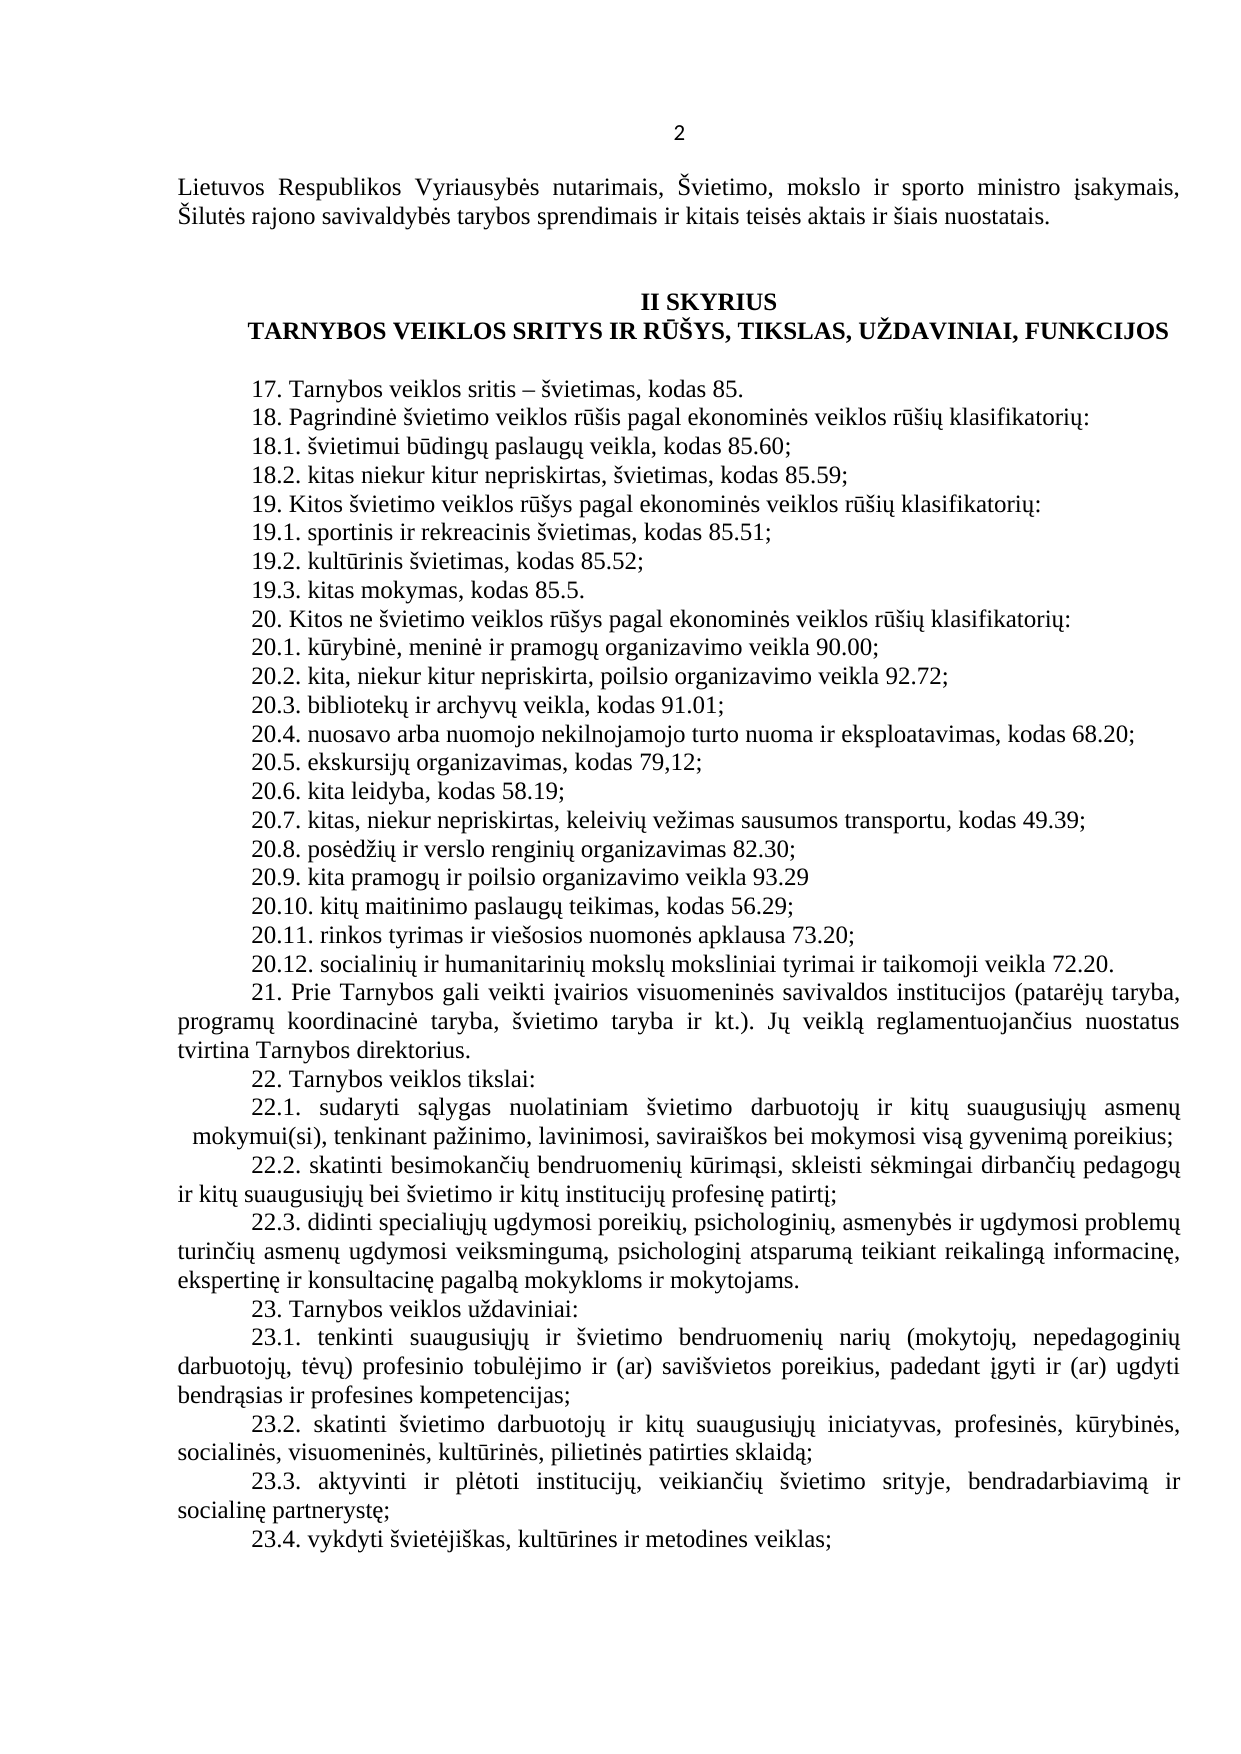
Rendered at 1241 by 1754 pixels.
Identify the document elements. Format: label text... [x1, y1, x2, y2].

text 23.1. tenkinti suaugusiųjų ir švietimo bendruomenių narių (mokytojų, nepedagoginių darbuotojų, tėvų) profesinio tobulėjimo ir (ar) savišvietos poreikius, padedant įgyti ir (ar) ugdyti bendrąsias ir profesines kompetencijas; [177, 1322, 1181, 1409]
text 23.4. vykdyti švietėjiškas, kultūrines ir metodines veiklas; [177, 1524, 1181, 1552]
text 20.11. rinkos tyrimas ir viešosios nuomonės apklausa 73.20; [177, 920, 1181, 949]
text 20.2. kita, niekur kitur nepriskirta, poilsio organizavimo veikla 92.72; [177, 661, 1181, 690]
text 20.8. posėdžių ir verslo renginių organizavimas 82.30; [177, 834, 1181, 862]
text 22.1. sudaryti sąlygas nuolatiniam švietimo darbuotojų ir kitų suaugusiųjų asmenų mokymui(si), tenkinant pažinimo, lavinimosi, saviraiškos bei mokymosi visą gyvenimą poreikius; [192, 1092, 1181, 1150]
text 19.2. kultūrinis švietimas, kodas 85.52; [177, 546, 1181, 575]
text 22.2. skatinti besimokančių bendruomenių kūrimąsi, skleisti sėkmingai dirbančių pedagogų ir kitų suaugusiųjų bei švietimo ir kitų institucijų profesinę patirtį; [177, 1150, 1181, 1207]
text II SKYRIUS [236, 287, 1181, 316]
text 20.12. socialinių ir humanitarinių mokslų moksliniai tyrimai ir taikomoji veikla 72.20. [177, 949, 1181, 977]
text 22.3. didinti specialiųjų ugdymosi poreikių, psichologinių, asmenybės ir ugdymosi problemų turinčių asmenų ugdymosi veiksmingumą, psichologinį atsparumą teikiant reikalingą informacinę, ekspertinę ir konsultacinę pagalbą mokykloms ir mokytojams. [177, 1207, 1181, 1294]
text 20.9. kita pramogų ir poilsio organizavimo veikla 93.29 [177, 862, 1181, 891]
text 17. Tarnybos veiklos sritis – švietimas, kodas 85. [177, 374, 1181, 402]
text Lietuvos Respublikos Vyriausybės nutarimais, Švietimo, mokslo ir sporto ministro įsakymais, Šilutės rajono savivaldybės tarybos sprendimais ir kitais teisės aktais ir šiais nuostatais. [177, 172, 1181, 230]
text 23.2. skatinti švietimo darbuotojų ir kitų suaugusiųjų iniciatyvas, profesinės, kūrybinės, socialinės, visuomeninės, kultūrinės, pilietinės patirties sklaidą; [177, 1409, 1181, 1466]
text 20.1. kūrybinė, meninė ir pramogų organizavimo veikla 90.00; [177, 632, 1181, 661]
text 18.1. švietimui būdingų paslaugų veikla, kodas 85.60; [177, 431, 1181, 460]
text 20.6. kita leidyba, kodas 58.19; [177, 776, 1181, 805]
text 18. Pagrindinė švietimo veiklos rūšis pagal ekonominės veiklos rūšių klasifikatorių: [177, 402, 1181, 431]
text 19. Kitos švietimo veiklos rūšys pagal ekonominės veiklos rūšių klasifikatorių: [251, 489, 1181, 517]
text TARNYBOS VEIKLOS SRITYS IR RŪŠYS, TIKSLAS, UŽDAVINIAI, FUNKCIJOS [236, 316, 1181, 345]
text 23. Tarnybos veiklos uždaviniai: [177, 1294, 1181, 1322]
text 18.2. kitas niekur kitur nepriskirtas, švietimas, kodas 85.59; [177, 460, 1181, 489]
text 20.5. ekskursijų organizavimas, kodas 79,12; [177, 747, 1181, 776]
text 19.3. kitas mokymas, kodas 85.5. [177, 575, 1181, 604]
text 20.3. bibliotekų ir archyvų veikla, kodas 91.01; [177, 690, 1181, 719]
text 21. Prie Tarnybos gali veikti įvairios visuomeninės savivaldos institucijos (patarėjų taryba, programų koordinacinė taryba, švietimo taryba ir kt.). Jų veiklą reglamentuojančius nuostatus tvirtina Tarnybos direktorius. [177, 977, 1181, 1064]
text 20.7. kitas, niekur nepriskirtas, keleivių vežimas sausumos transportu, kodas 49.39; [177, 805, 1181, 834]
text 23.3. aktyvinti ir plėtoti institucijų, veikiančių švietimo srityje, bendradarbiavimą ir socialinę partnerystę; [177, 1466, 1181, 1524]
text 22. Tarnybos veiklos tikslai: [177, 1064, 1181, 1092]
text 20.4. nuosavo arba nuomojo nekilnojamojo turto nuoma ir eksploatavimas, kodas 68.20; [177, 719, 1181, 747]
text 20. Kitos ne švietimo veiklos rūšys pagal ekonominės veiklos rūšių klasifikatorių: [251, 604, 1181, 632]
text 19.1. sportinis ir rekreacinis švietimas, kodas 85.51; [177, 517, 1181, 546]
text 20.10. kitų maitinimo paslaugų teikimas, kodas 56.29; [177, 891, 1181, 920]
